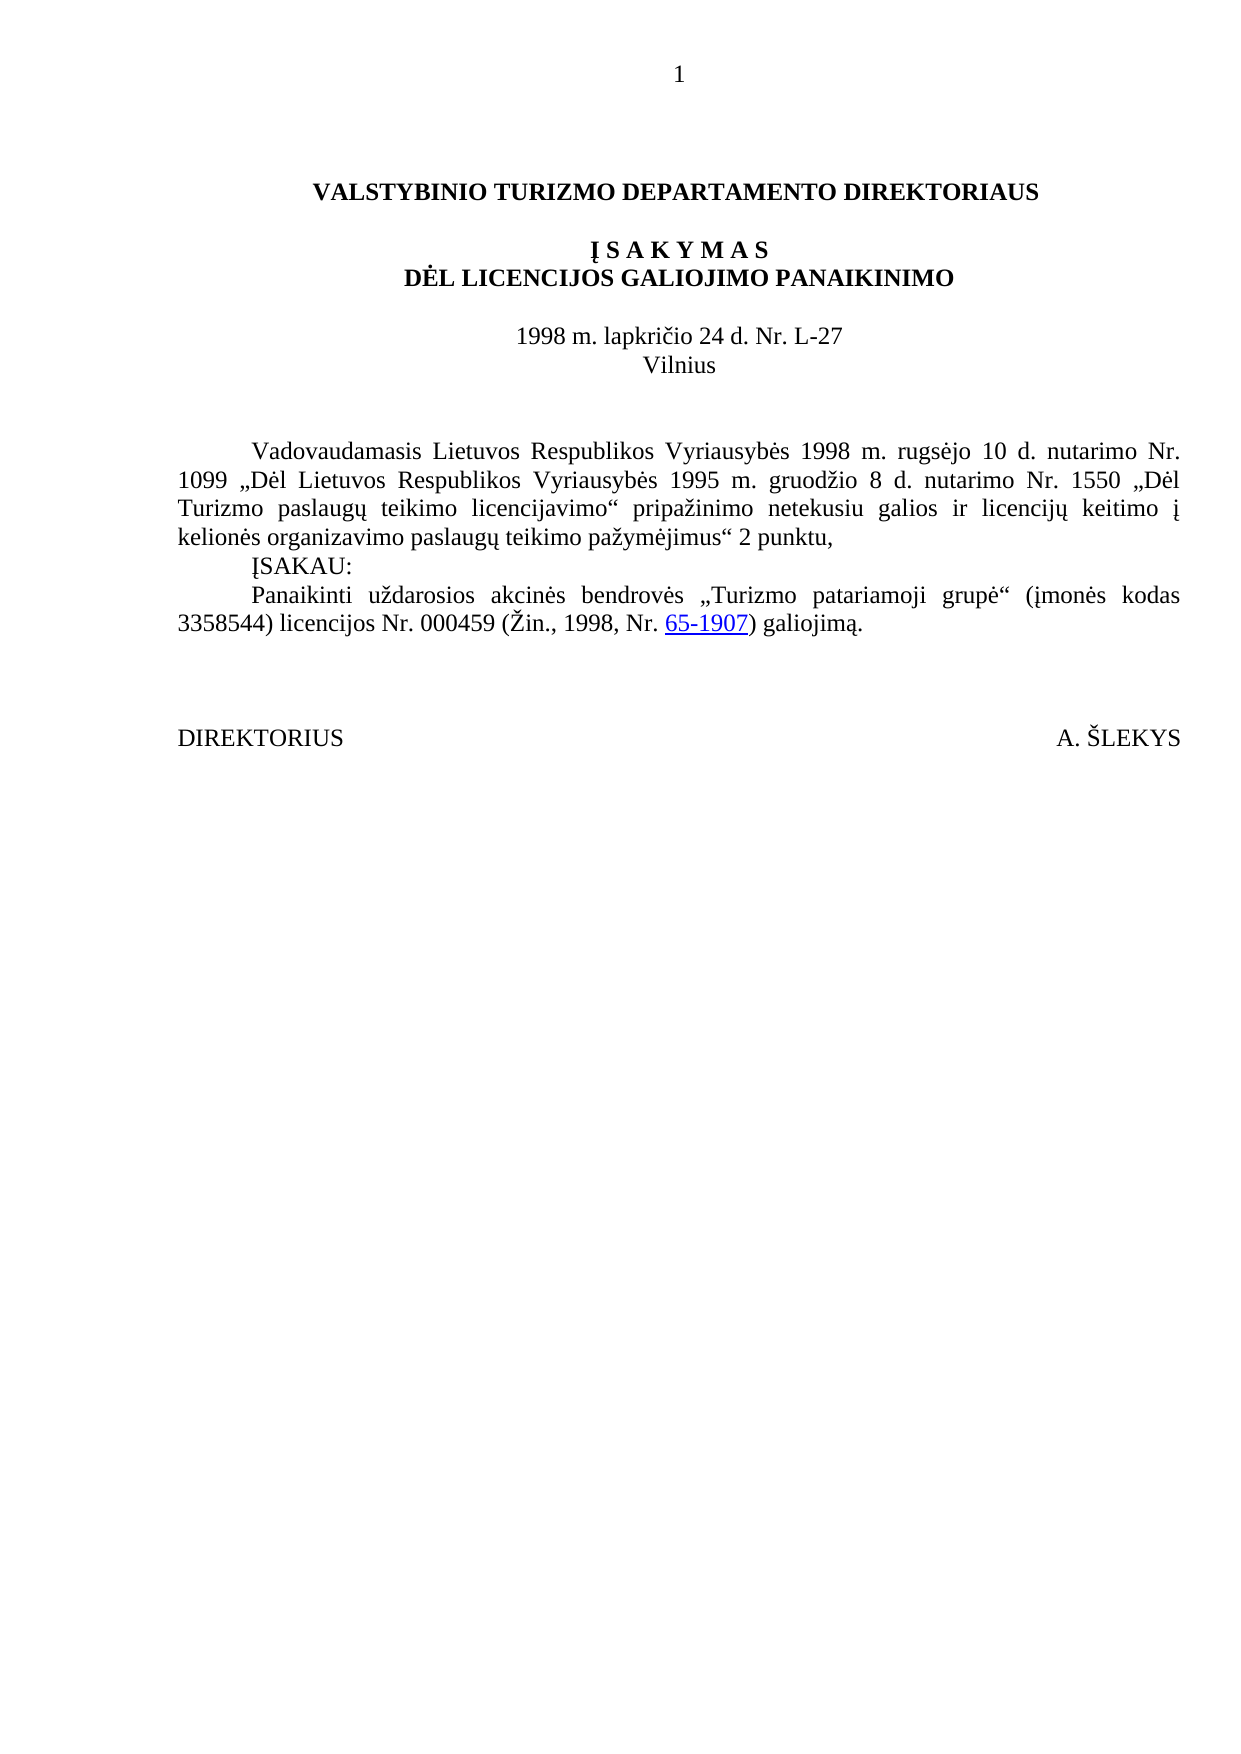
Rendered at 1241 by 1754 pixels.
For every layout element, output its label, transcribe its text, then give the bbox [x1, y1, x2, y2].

text Vadovaudamasis Lietuvos Respublikos Vyriausybės 1998 m. rugsėjo 10 d. nutarimo Nr. 1099 „Dėl Lietuvos Respublikos Vyriausybės 1995 m. gruodžio 8 d. nutarimo Nr. 1550 „Dėl Turizmo paslaugų teikimo licencijavimo“ pripažinimo netekusiu galios ir licencijų keitimo į kelionės organizavimo paslaugų teikimo pažymėjimus“ 2 punktu, [177, 436, 1181, 551]
text Vilnius [177, 350, 1181, 378]
text 1998 m. lapkričio 24 d. Nr. L-27 [177, 321, 1181, 350]
text DĖL LICENCIJOS GALIOJIMO PANAIKINIMO [177, 263, 1181, 292]
text Į S A K Y M A S [177, 235, 1181, 263]
text įsakau: [177, 551, 1181, 580]
text VALSTYBINIO TURIZMO DEPARTAMENTO DIREKTORIAUS [177, 177, 1181, 206]
text Panaikinti uždarosios akcinės bendrovės „Turizmo patariamoji grupė“ (įmonės kodas 3358544) licencijos Nr. 000459 (Žin., 1998, Nr. 65-1907) galiojimą. [177, 580, 1181, 637]
text DIREKTORIUS A. ŠLEKYS [177, 723, 1181, 752]
